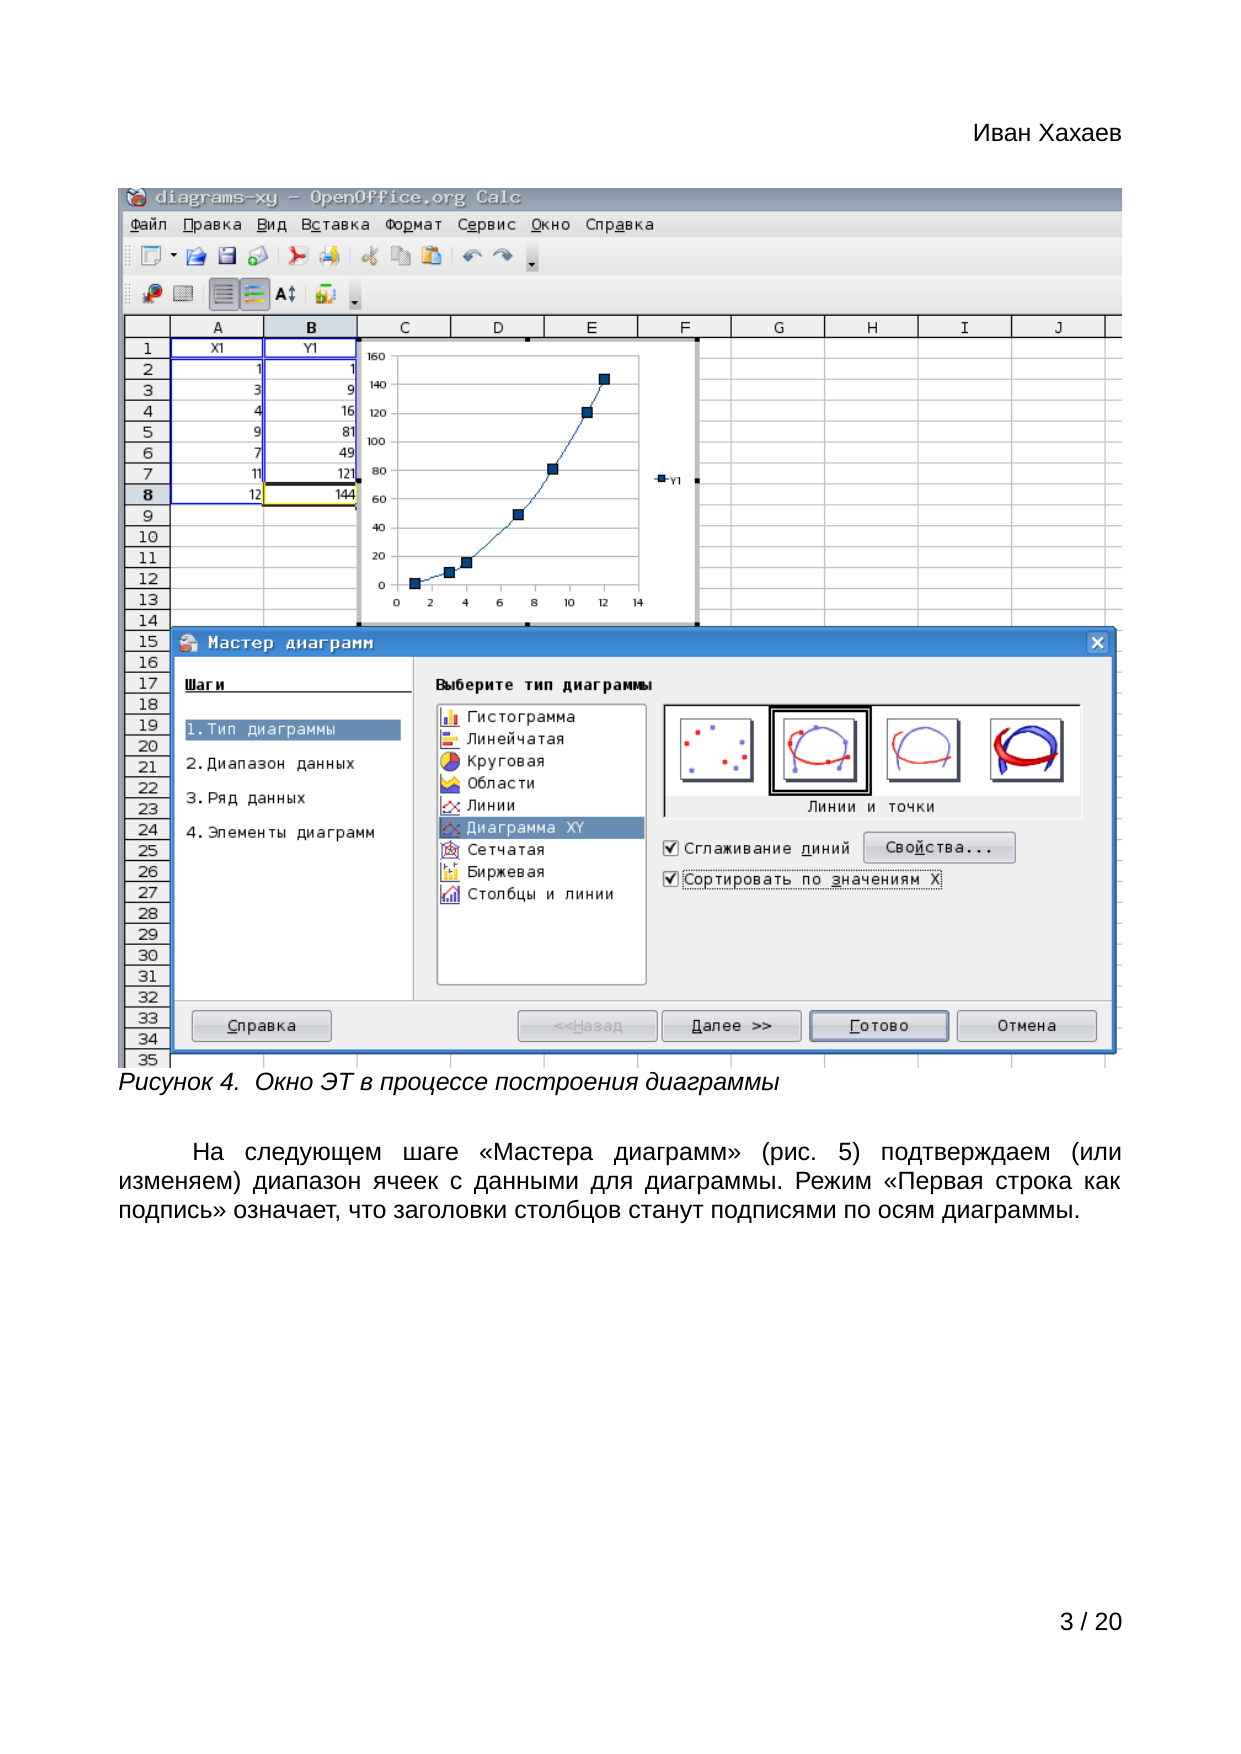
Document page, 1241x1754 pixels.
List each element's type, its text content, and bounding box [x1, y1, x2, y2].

text На следующем шаге «Мастера диаграмм» (рис. 5) подтверждаем (или изменяем) диапазон ячеек с данными для диаграммы. Режим «Первая строка как подпись» означает, что заголовки столбцов станут подписями по осям диаграммы. [118, 1137, 1122, 1224]
picture [118, 188, 1123, 1068]
text Рисунок 4. Окно ЭТ в процессе построения диаграммы [118, 1068, 1122, 1096]
